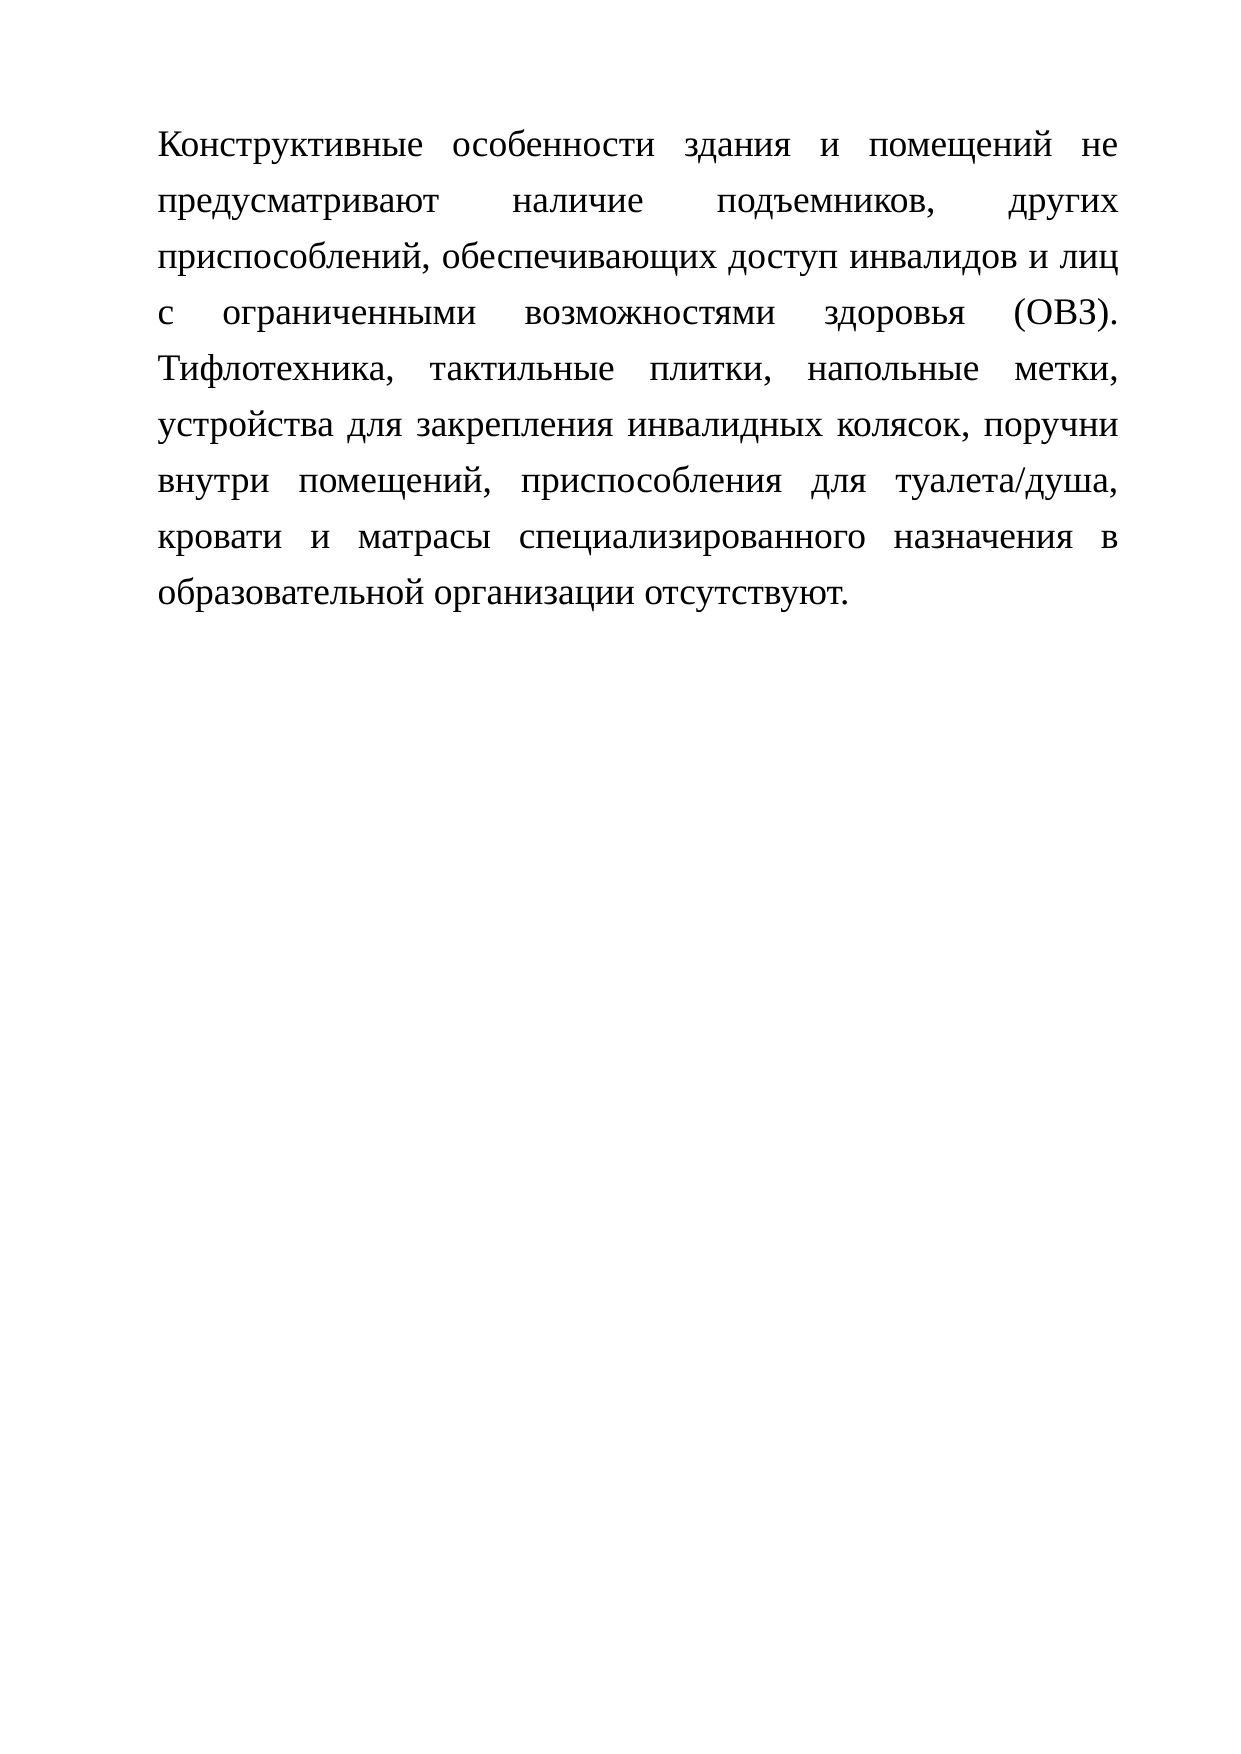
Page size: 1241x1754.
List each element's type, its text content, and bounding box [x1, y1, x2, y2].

table_cell Конструктивные особенности здания и помещений не предусматривают наличие подъемников, других приспособлений, обеспечивающих доступ инвалидов и лиц с ограниченными возможностями здоровья (ОВЗ). Тифлотехника, тактильные плитки, напольные метки, устройства для закрепления инвалидных колясок, поручни внутри помещений, приспособления для туалета/душа, кровати и матрасы специализированного назначения в образовательной организации отсутствуют. [118, 118, 1119, 613]
